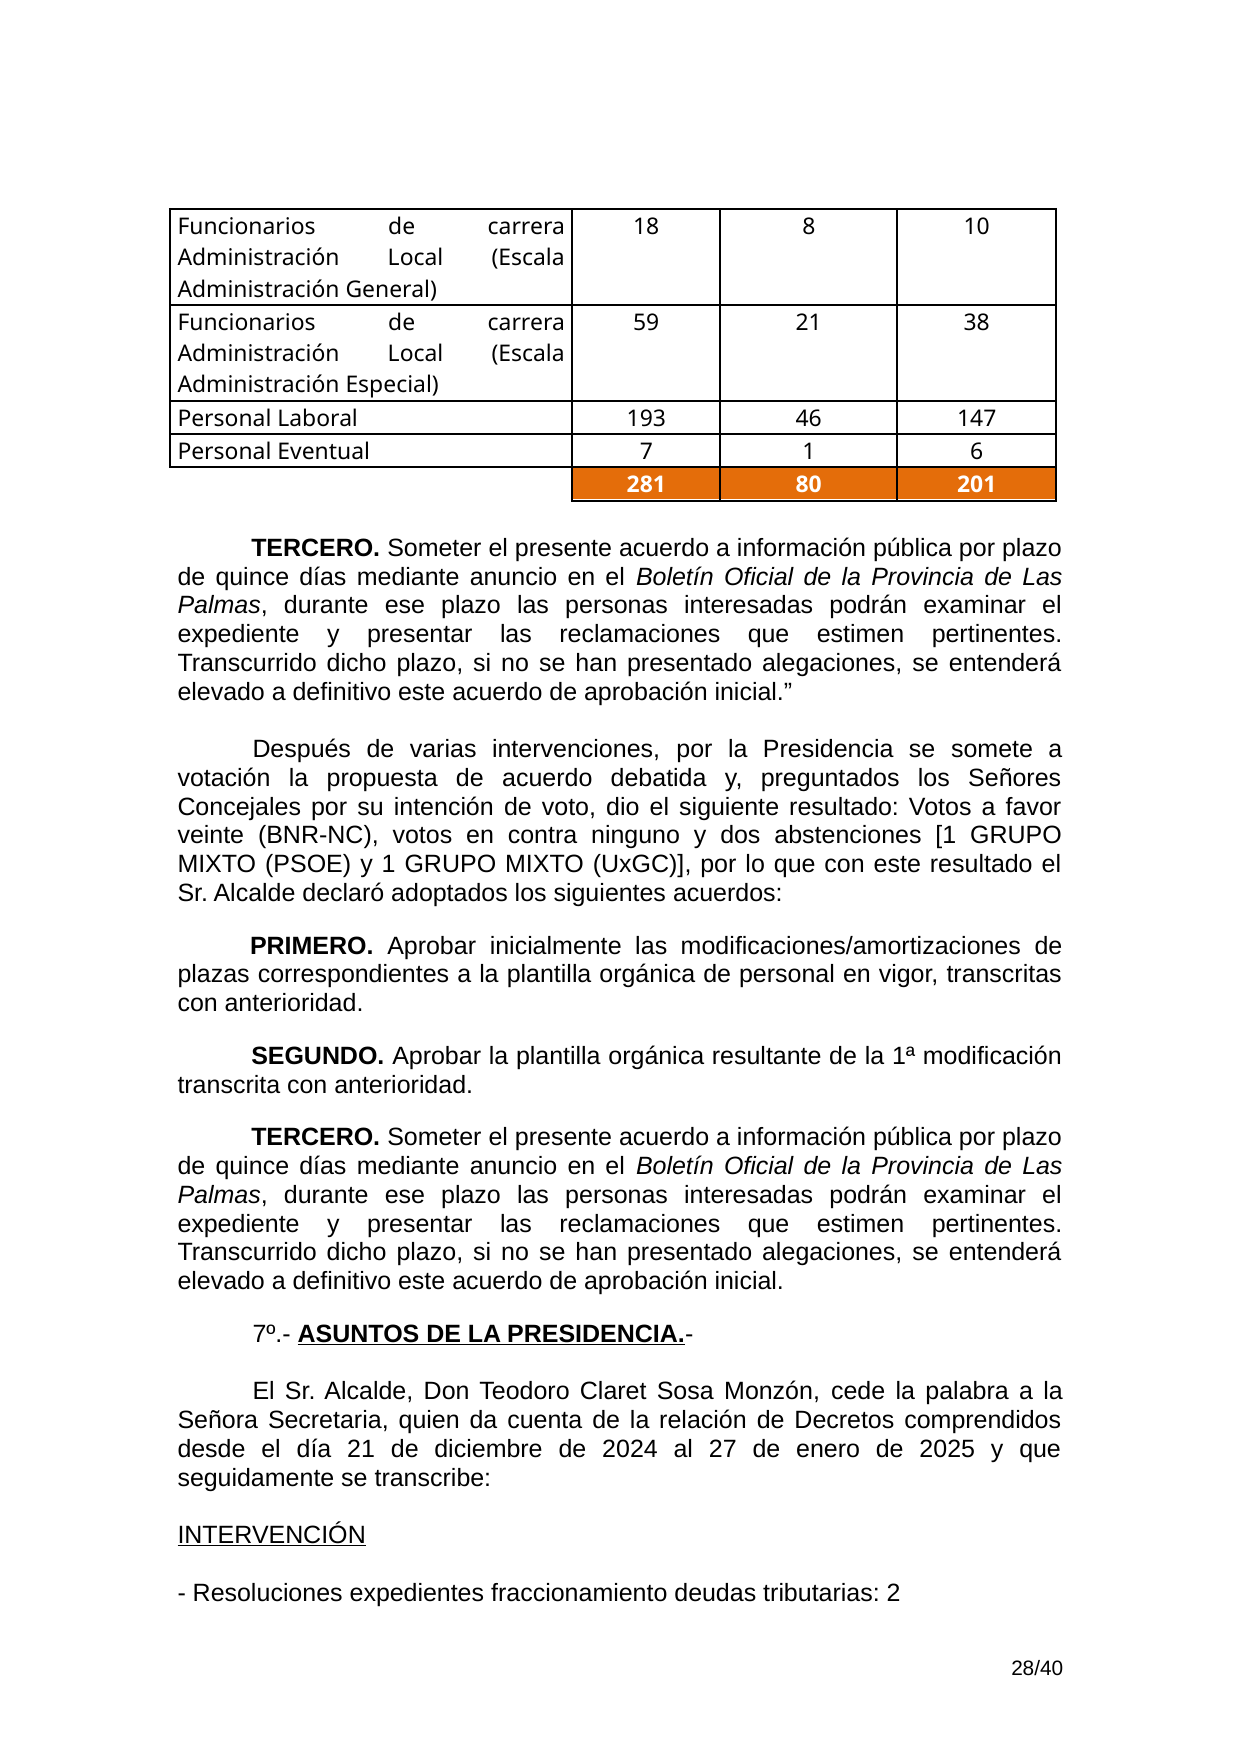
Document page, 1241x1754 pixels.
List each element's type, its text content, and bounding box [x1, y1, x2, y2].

text El Sr. Alcalde, Don Teodoro Claret Sosa Monzón, cede la palabra a la Señora Secretaria, quien da cuenta de la relación de Decretos comprendidos desde el día 21 de diciembre de 2024 al 27 de enero de 2025 y que seguidamente se transcribe: [177, 1376, 1063, 1491]
table_cell Funcionarios de carrera Administración Local (Escala Administración General) [171, 210, 571, 304]
text PRIMERO. Aprobar inicialmente las modificaciones/amortizaciones de plazas correspondientes a la plantilla orgánica de personal en vigor, transcritas con anterioridad. [177, 931, 1063, 1017]
table_cell 193 [573, 402, 719, 433]
text INTERVENCIÓN [177, 1520, 1060, 1549]
table_cell 18 [573, 210, 719, 304]
text Después de varias intervenciones, por la Presidencia se somete a votación la propuesta de acuerdo debatida y, preguntados los Señores Concejales por su intención de voto, dio el siguiente resultado: Votos a favor veinte (BNR-NC), votos en contra ninguno y dos abstenciones [1 GRUPO MIXTO (PSOE) y 1 GRUPO MIXTO (UxGC)], por lo que con este resultado el Sr. Alcalde declaró adoptados los siguientes acuerdos: [177, 734, 1063, 907]
table_cell Funcionarios de carrera Administración Local (Escala Administración Especial) [171, 306, 571, 399]
text - Resoluciones expedientes fraccionamiento deudas tributarias: 2 [177, 1577, 1063, 1606]
text TERCERO. Someter el presente acuerdo a información pública por plazo de quince días mediante anuncio en el Boletín Oficial de la Provincia de Las Palmas, durante ese plazo las personas interesadas podrán examinar el expediente y presentar las reclamaciones que estimen pertinentes. Transcurrido dicho plazo, si no se han presentado alegaciones, se entenderá elevado a definitivo este acuerdo de aprobación inicial.” [177, 533, 1063, 705]
table_cell 59 [573, 306, 719, 399]
text 7º.- ASUNTOS DE LA PRESIDENCIA.- [177, 1319, 1063, 1347]
table_cell 147 [898, 402, 1055, 433]
table_cell 38 [898, 306, 1055, 399]
table_cell Personal Laboral [171, 402, 571, 433]
table_cell Personal Eventual [171, 435, 571, 466]
table_cell 46 [721, 402, 896, 433]
table_cell 6 [898, 435, 1055, 466]
table_cell 1 [721, 435, 896, 466]
table_cell 8 [721, 210, 896, 304]
table_cell [170, 468, 571, 499]
table_cell 201 [898, 468, 1055, 499]
table_cell 7 [573, 435, 719, 466]
text SEGUNDO. Aprobar la plantilla orgánica resultante de la 1ª modificación transcrita con anterioridad. [177, 1041, 1063, 1098]
table_cell 10 [898, 210, 1055, 304]
text TERCERO. Someter el presente acuerdo a información pública por plazo de quince días mediante anuncio en el Boletín Oficial de la Provincia de Las Palmas, durante ese plazo las personas interesadas podrán examinar el expediente y presentar las reclamaciones que estimen pertinentes. Transcurrido dicho plazo, si no se han presentado alegaciones, se entenderá elevado a definitivo este acuerdo de aprobación inicial. [177, 1122, 1063, 1295]
table_cell 281 [573, 468, 719, 499]
table_cell 21 [721, 306, 896, 399]
table_cell 80 [721, 468, 896, 499]
